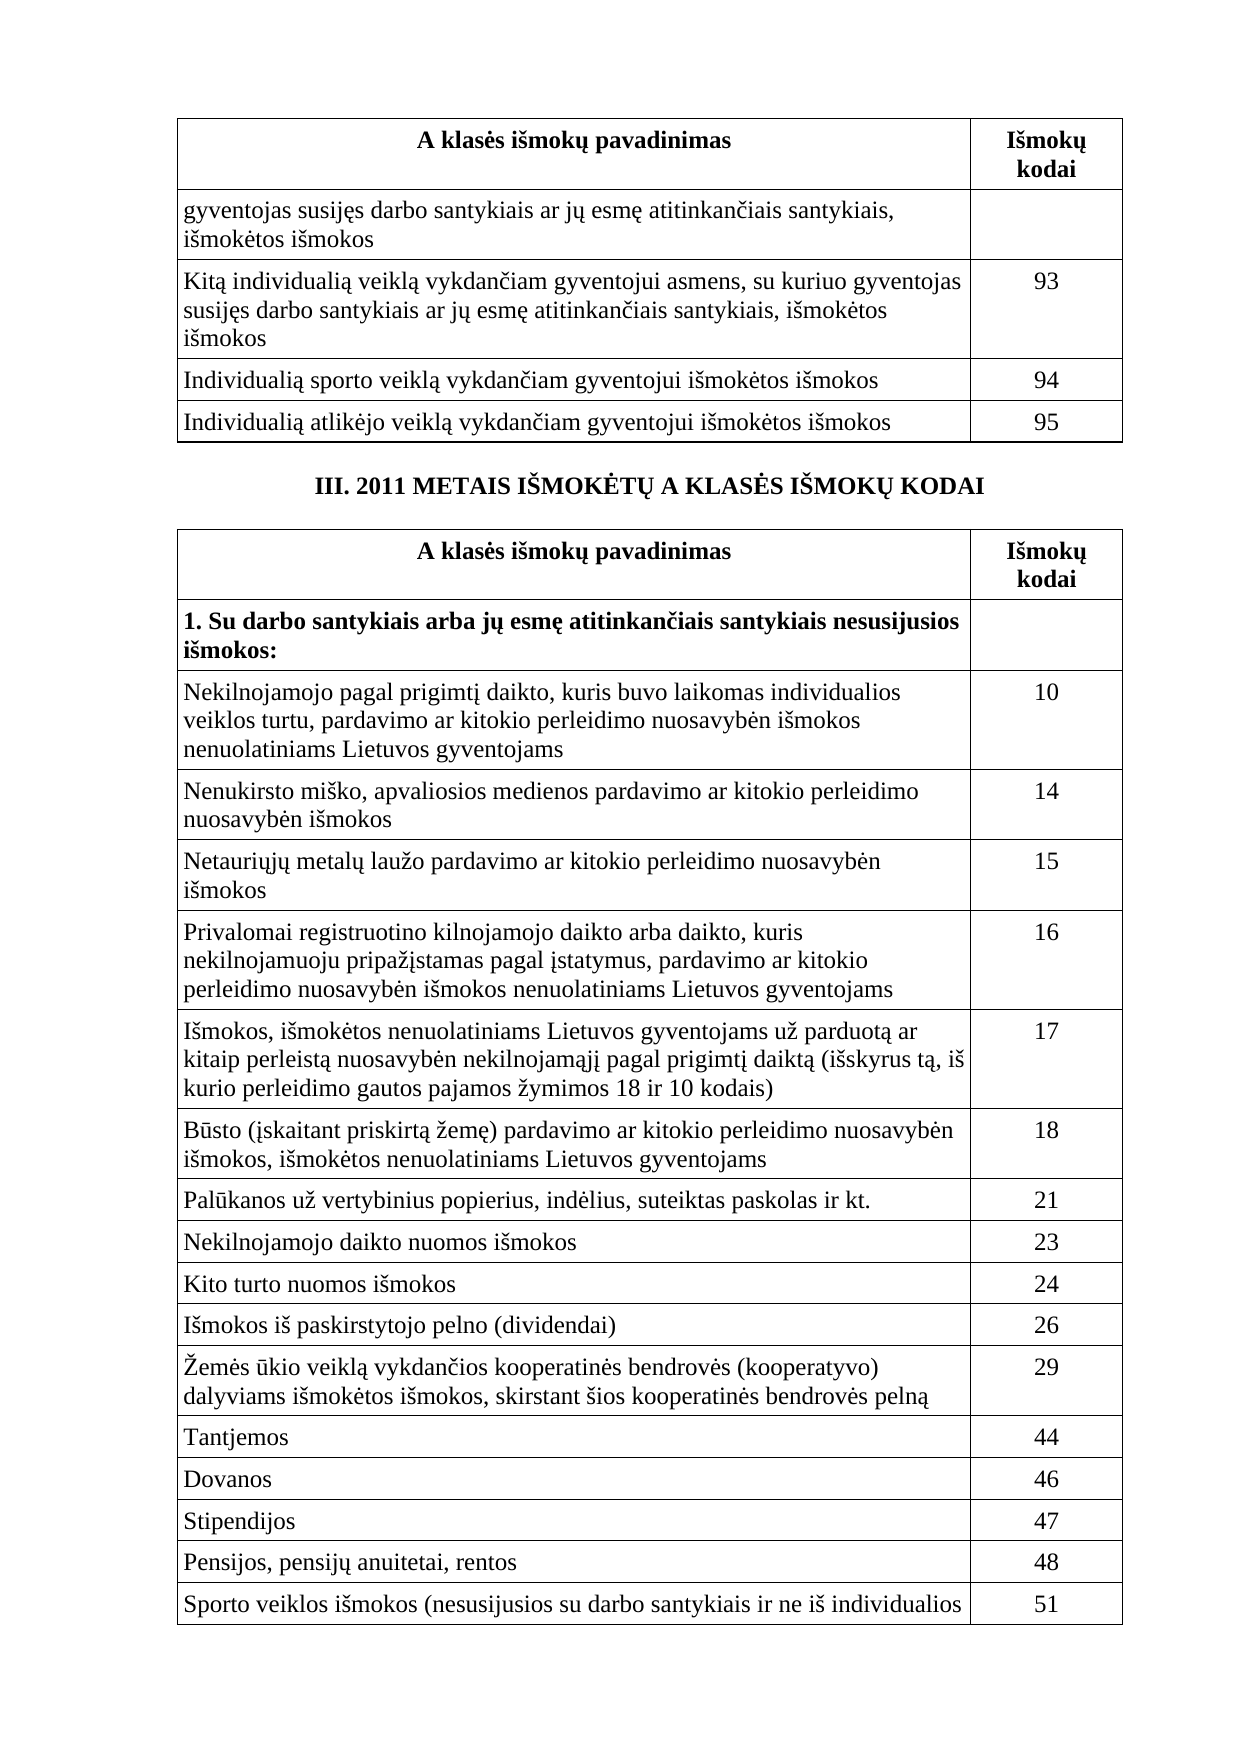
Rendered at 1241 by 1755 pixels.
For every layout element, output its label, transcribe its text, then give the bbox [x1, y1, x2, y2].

table_cell Privalomai registruotino kilnojamojo daikto arba daikto, kuris nekilnojamuoju pripažįstamas pagal įstatymus, pardavimo ar kitokio perleidimo nuosavybėn išmokos nenuolatiniams Lietuvos gyventojams [178, 911, 970, 1009]
table_cell Išmokos, išmokėtos nenuolatiniams Lietuvos gyventojams už parduotą ar kitaip perleistą nuosavybėn nekilnojamąjį pagal prigimtį daiktą (išskyrus tą, iš kurio perleidimo gautos pajamos žymimos 18 ir 10 kodais) [178, 1010, 970, 1108]
table_cell 14 [971, 770, 1122, 839]
table_cell 10 [971, 671, 1122, 769]
table_cell 18 [971, 1109, 1122, 1178]
table_cell Individualią atlikėjo veiklą vykdančiam gyventojui išmokėtos išmokos [178, 401, 970, 441]
table_cell Pensijos, pensijų anuitetai, rentos [178, 1541, 970, 1582]
table_header Išmokų kodai [971, 530, 1122, 599]
table_cell gyventojas susijęs darbo santykiais ar jų esmę atitinkančiais santykiais, išmokėtos išmokos [178, 190, 970, 259]
table_header Išmokų kodai [971, 119, 1122, 188]
table_cell [971, 600, 1122, 669]
table_cell Dovanos [178, 1458, 970, 1499]
table_cell [971, 190, 1122, 259]
table_cell Nekilnojamojo pagal prigimtį daikto, kuris buvo laikomas individualios veiklos turtu, pardavimo ar kitokio perleidimo nuosavybėn išmokos nenuolatiniams Lietuvos gyventojams [178, 671, 970, 769]
table_cell Nenukirsto miško, apvaliosios medienos pardavimo ar kitokio perleidimo nuosavybėn išmokos [178, 770, 970, 839]
table_cell Sporto veiklos išmokos (nesusijusios su darbo santykiais ir ne iš individualios [178, 1583, 970, 1624]
text III. 2011 METAIS IŠMOKĖTŲ A KLASĖS IŠMOKŲ KODAI [177, 471, 1122, 500]
table_cell Netauriųjų metalų laužo pardavimo ar kitokio perleidimo nuosavybėn išmokos [178, 840, 970, 909]
table_cell 95 [971, 401, 1122, 441]
table_cell Kito turto nuomos išmokos [178, 1263, 970, 1303]
table_cell 48 [971, 1541, 1122, 1582]
table_cell 51 [971, 1583, 1122, 1624]
table_cell 15 [971, 840, 1122, 909]
table_cell Palūkanos už vertybinius popierius, indėlius, suteiktas paskolas ir kt. [178, 1179, 970, 1220]
table_cell 47 [971, 1500, 1122, 1540]
table_cell 23 [971, 1221, 1122, 1262]
table_cell 44 [971, 1416, 1122, 1457]
table_cell Stipendijos [178, 1500, 970, 1540]
table_cell Individualią sporto veiklą vykdančiam gyventojui išmokėtos išmokos [178, 359, 970, 400]
table_cell 46 [971, 1458, 1122, 1499]
table_cell 94 [971, 359, 1122, 400]
table_cell Kitą individualią veiklą vykdančiam gyventojui asmens, su kuriuo gyventojas susijęs darbo santykiais ar jų esmę atitinkančiais santykiais, išmokėtos išmokos [178, 260, 970, 358]
table_cell 16 [971, 911, 1122, 1009]
table_cell 29 [971, 1346, 1122, 1415]
table_cell 26 [971, 1304, 1122, 1345]
table_cell 24 [971, 1263, 1122, 1303]
table_cell Tantjemos [178, 1416, 970, 1457]
table_cell Būsto (įskaitant priskirtą žemę) pardavimo ar kitokio perleidimo nuosavybėn išmokos, išmokėtos nenuolatiniams Lietuvos gyventojams [178, 1109, 970, 1178]
table_cell Išmokos iš paskirstytojo pelno (dividendai) [178, 1304, 970, 1345]
table_header A klasės išmokų pavadinimas [178, 119, 970, 188]
table_cell 17 [971, 1010, 1122, 1108]
table_header A klasės išmokų pavadinimas [178, 530, 970, 599]
table_cell 1. Su darbo santykiais arba jų esmę atitinkančiais santykiais nesusijusios išmokos: [178, 600, 970, 669]
table_cell Žemės ūkio veiklą vykdančios kooperatinės bendrovės (kooperatyvo) dalyviams išmokėtos išmokos, skirstant šios kooperatinės bendrovės pelną [178, 1346, 970, 1415]
table_cell 93 [971, 260, 1122, 358]
table_cell Nekilnojamojo daikto nuomos išmokos [178, 1221, 970, 1262]
table_cell 21 [971, 1179, 1122, 1220]
